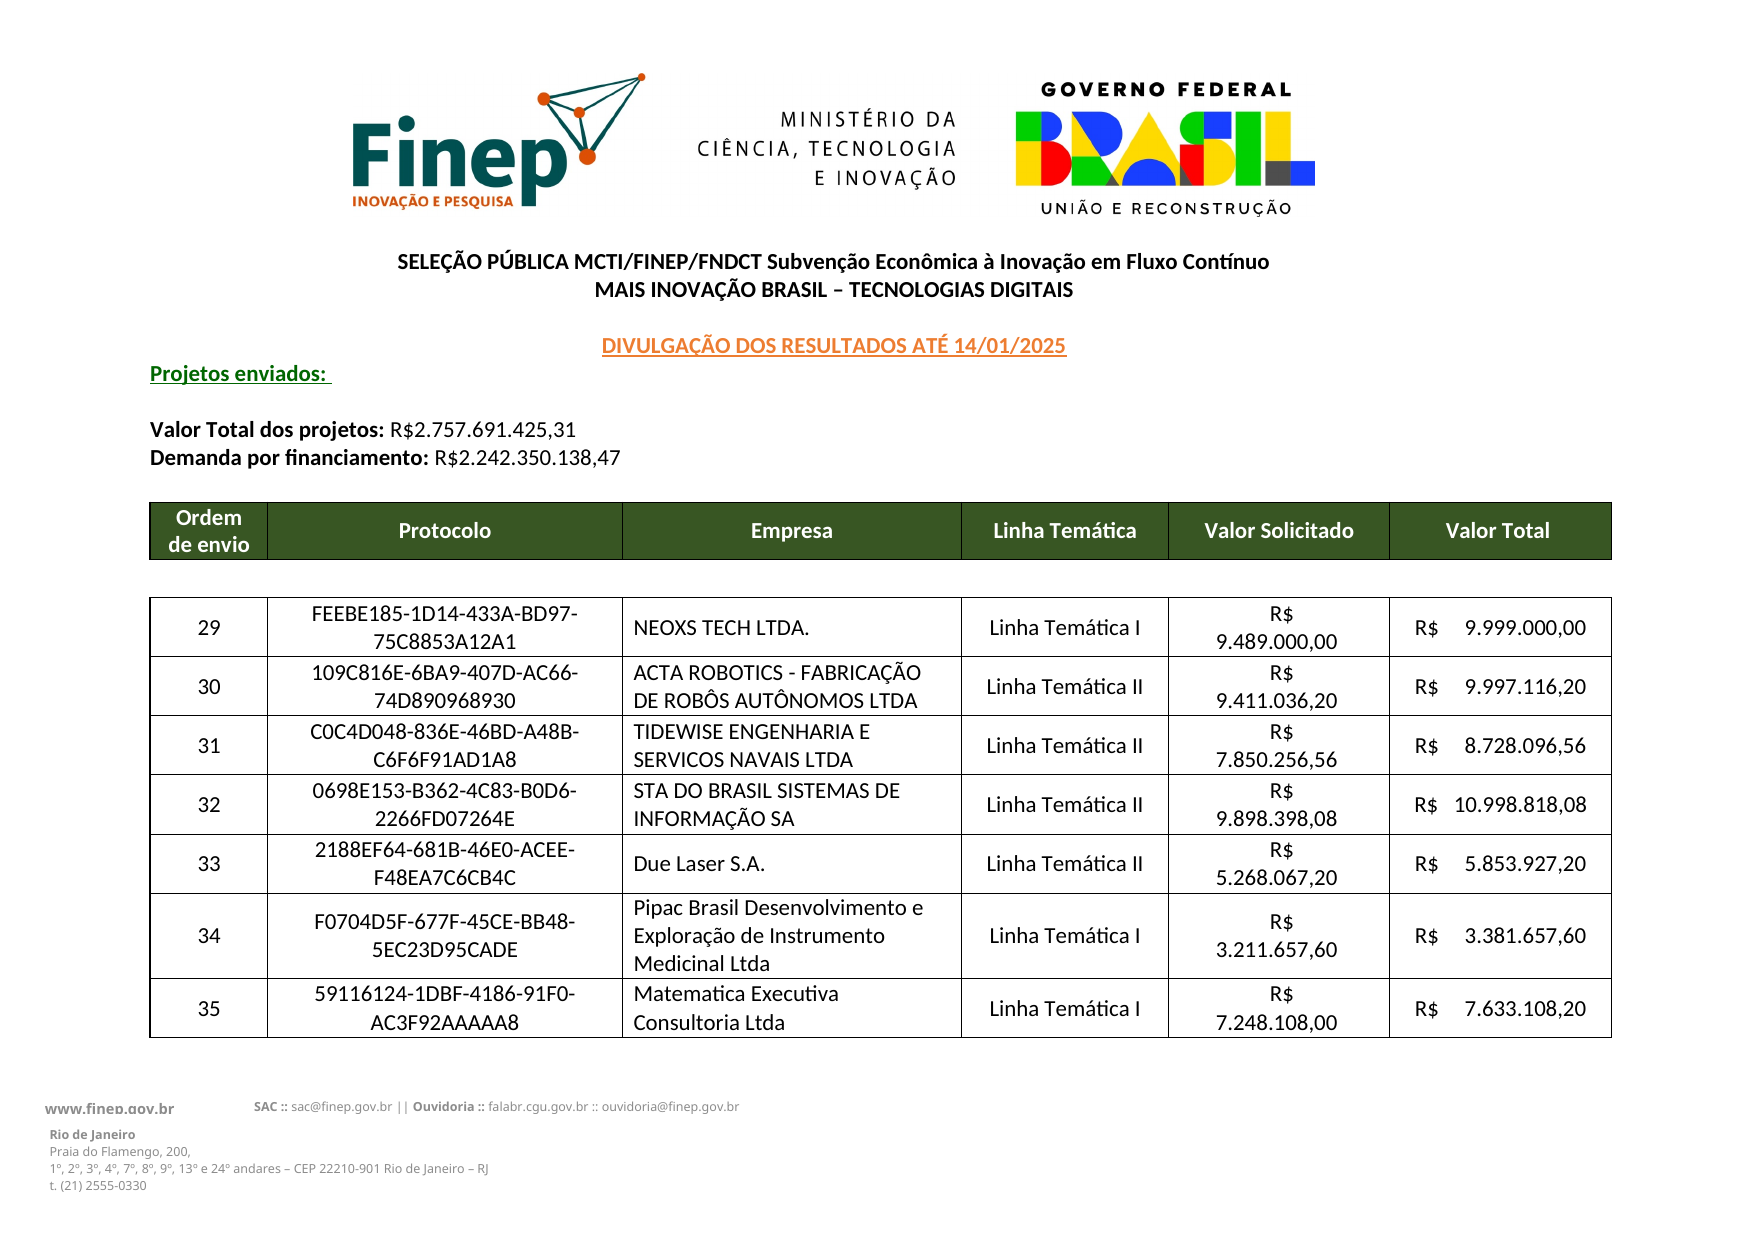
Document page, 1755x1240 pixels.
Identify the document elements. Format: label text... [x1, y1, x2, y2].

table_cell R$ 10.998.818,08 [1390, 775, 1611, 833]
table_cell ACTA ROBOTICS - FABRICAÇÃO DE ROBÔS AUTÔNOMOS LTDA [623, 657, 961, 715]
table_cell R$ 9.997.116,20 [1390, 657, 1611, 715]
table_cell R$ 5.853.927,20 [1390, 835, 1611, 892]
table_cell R$ 9.411.036,20 [1169, 657, 1389, 715]
table_cell F0704D5F-677F-45CE-BB48-5EC23D95CADE [268, 894, 622, 978]
table_cell R$ 7.850.256,56 [1169, 716, 1389, 774]
table_cell R$ 3.211.657,60 [1169, 894, 1389, 978]
table_cell 109C816E-6BA9-407D-AC66-74D890968930 [268, 657, 622, 715]
table_cell Linha Temática I [962, 598, 1168, 656]
table_cell NEOXS TECH LTDA. [623, 598, 961, 656]
table_cell 30 [151, 657, 267, 715]
table_cell R$ 8.728.096,56 [1390, 716, 1611, 774]
table_cell STA DO BRASIL SISTEMAS DE INFORMAÇÃO SA [623, 775, 961, 833]
table_cell 2188EF64-681B-46E0-ACEE-F48EA7C6CB4C [268, 835, 622, 892]
table_cell R$ 5.268.067,20 [1169, 835, 1389, 892]
table_cell Linha Temática II [962, 835, 1168, 892]
table_cell 35 [151, 979, 267, 1037]
table_cell R$ 9.489.000,00 [1169, 598, 1389, 656]
table_cell Linha Temática II [962, 716, 1168, 774]
table_cell TIDEWISE ENGENHARIA E SERVICOS NAVAIS LTDA [623, 716, 961, 774]
table_cell Pipac Brasil Desenvolvimento e Exploração de Instrumento Medicinal Ltda [623, 894, 961, 978]
table_cell Linha Temática II [962, 657, 1168, 715]
table_cell R$ 7.633.108,20 [1390, 979, 1611, 1037]
table_cell R$ 9.898.398,08 [1169, 775, 1389, 833]
table_cell Matematica Executiva Consultoria Ltda [623, 979, 961, 1037]
table_cell FEEBE185-1D14-433A-BD97-75C8853A12A1 [268, 598, 622, 656]
table_cell 59116124-1DBF-4186-91F0-AC3F92AAAAA8 [268, 979, 622, 1037]
table_cell C0C4D048-836E-46BD-A48B-C6F6F91AD1A8 [268, 716, 622, 774]
table_cell 0698E153-B362-4C83-B0D6-2266FD07264E [268, 775, 622, 833]
table_cell R$ 3.381.657,60 [1390, 894, 1611, 978]
table_cell Due Laser S.A. [623, 835, 961, 892]
table_cell 33 [151, 835, 267, 892]
table_cell Linha Temática I [962, 979, 1168, 1037]
table_cell 34 [151, 894, 267, 978]
table_cell Linha Temática II [962, 775, 1168, 833]
table_cell 32 [151, 775, 267, 833]
table_cell R$ 7.248.108,00 [1169, 979, 1389, 1037]
table_cell R$ 9.999.000,00 [1390, 598, 1611, 656]
table_cell 31 [151, 716, 267, 774]
table_cell Linha Temática I [962, 894, 1168, 978]
table_cell 29 [151, 598, 267, 656]
